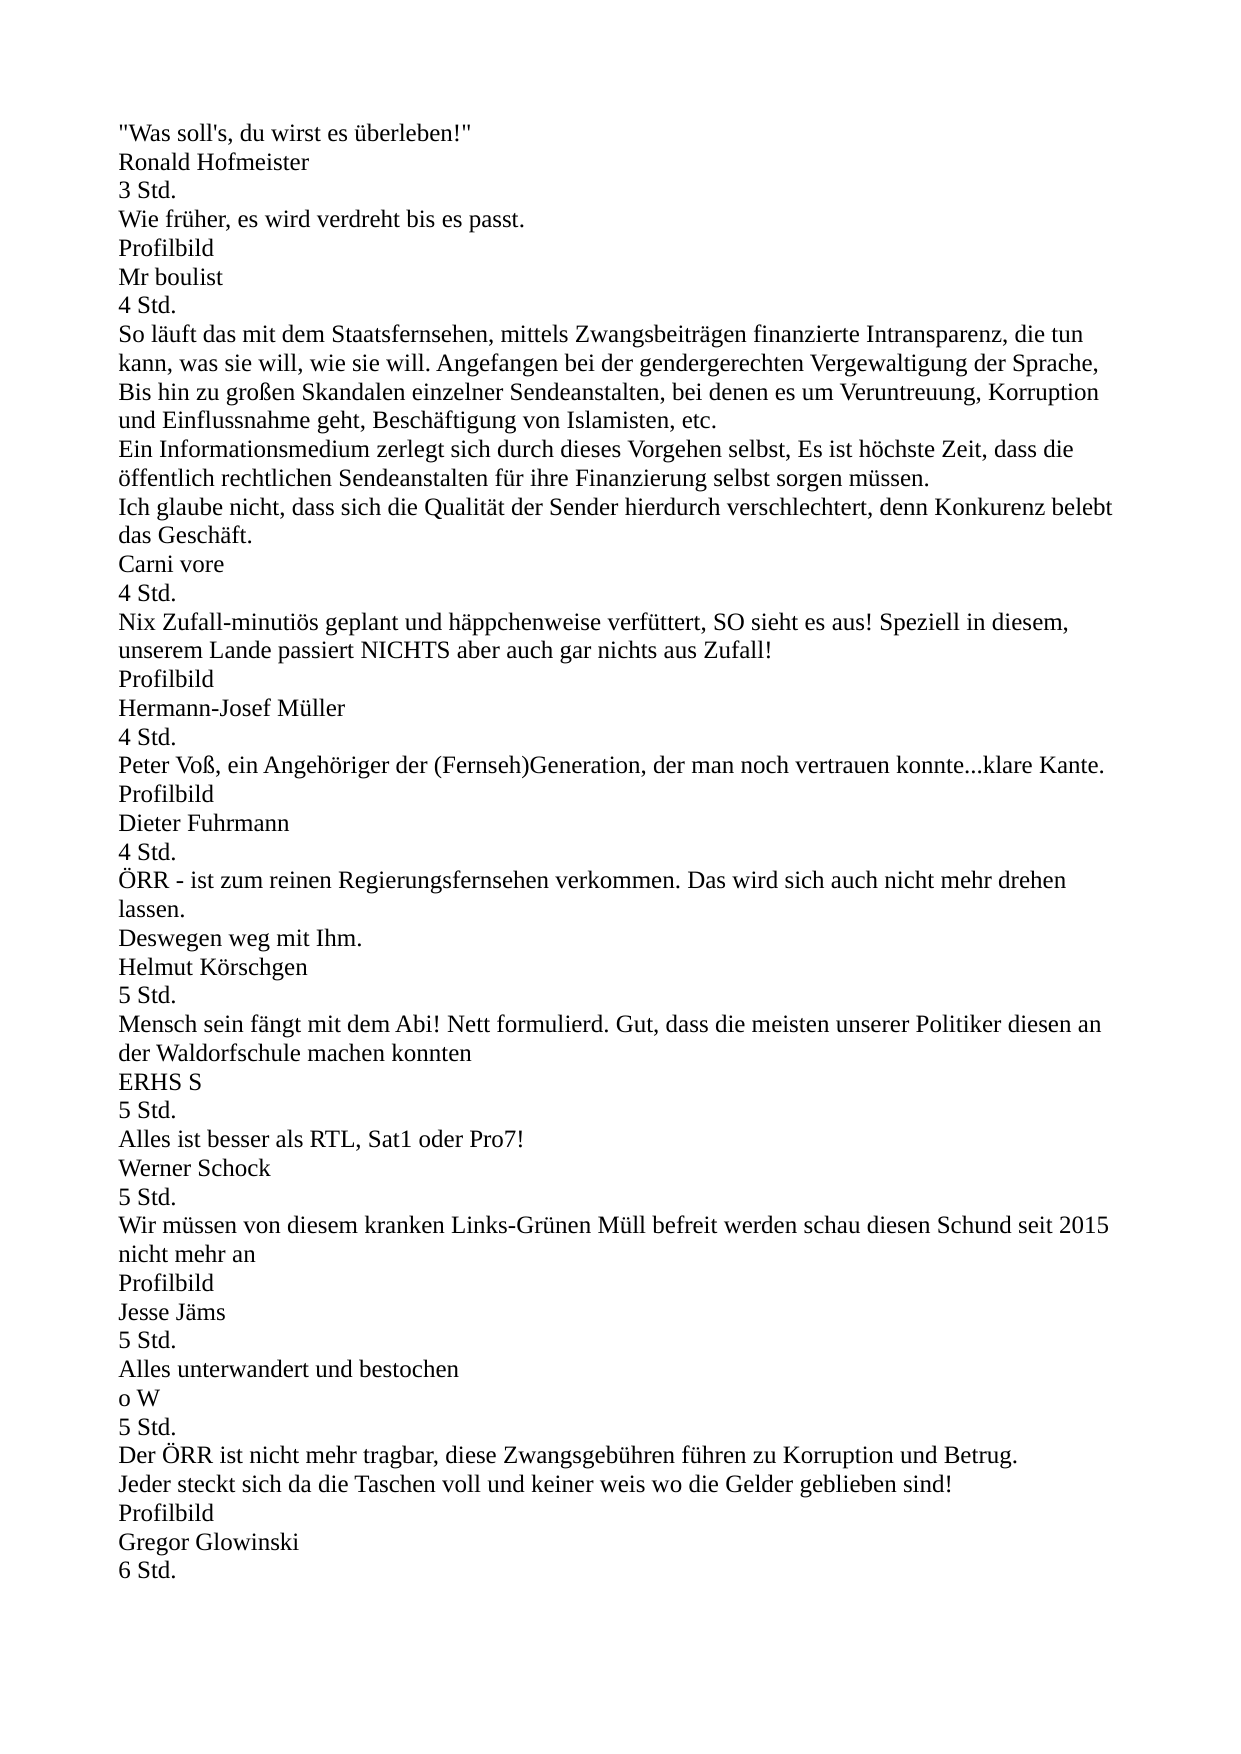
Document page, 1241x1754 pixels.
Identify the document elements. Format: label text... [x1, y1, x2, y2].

text Nix Zufall-minutiös geplant und häppchenweise verfüttert, SO sieht es aus! Speziell in diesem, unserem Lande passiert NICHTS aber auch gar nichts aus Zufall! [118, 607, 1122, 664]
text 4 Std. [118, 837, 1122, 866]
text Wir müssen von diesem kranken Links-Grünen Müll befreit werden schau diesen Schund seit 2015 nicht mehr an [118, 1211, 1122, 1268]
text Alles unterwandert und bestochen [118, 1354, 1122, 1383]
text 5 Std. [118, 1326, 1122, 1354]
text 4 Std. [118, 578, 1122, 607]
text Ronald Hofmeister [118, 147, 1122, 176]
text Profilbild [118, 1498, 1122, 1527]
text Deswegen weg mit Ihm. [118, 923, 1122, 952]
text Helmut Körschgen [118, 952, 1122, 981]
text Carni vore [118, 549, 1122, 578]
text Der ÖRR ist nicht mehr tragbar, diese Zwangsgebühren führen zu Korruption und Betrug. [118, 1441, 1122, 1469]
text Profilbild [118, 664, 1122, 693]
text Jeder steckt sich da die Taschen voll und keiner weis wo die Gelder geblieben sind! [118, 1469, 1122, 1498]
text 5 Std. [118, 981, 1122, 1009]
text 5 Std. [118, 1182, 1122, 1211]
text Mensch sein fängt mit dem Abi! Nett formulierd. Gut, dass die meisten unserer Politiker diesen an der Waldorfschule machen konnten [118, 1009, 1122, 1067]
text Wie früher, es wird verdreht bis es passt. [118, 204, 1122, 233]
text Profilbild [118, 779, 1122, 808]
text Gregor Glowinski [118, 1527, 1122, 1556]
text Alles ist besser als RTL, Sat1 oder Pro7! [118, 1124, 1122, 1153]
text Jesse Jäms [118, 1297, 1122, 1326]
text Profilbild [118, 233, 1122, 262]
text Peter Voß, ein Angehöriger der (Fernseh)Generation, der man noch vertrauen konnte...klare Kante. [118, 751, 1122, 779]
text "Was soll's, du wirst es überleben!" [118, 118, 1122, 147]
text Mr boulist [118, 262, 1122, 291]
text So läuft das mit dem Staatsfernsehen, mittels Zwangsbeiträgen finanzierte Intransparenz, die tun kann, was sie will, wie sie will. Angefangen bei der gendergerechten Vergewaltigung der Sprache, Bis hin zu großen Skandalen einzelner Sendeanstalten, bei denen es um Veruntreuung, Korruption und Einflussnahme geht, Beschäftigung von Islamisten, etc. [118, 319, 1122, 434]
text Ich glaube nicht, dass sich die Qualität der Sender hierdurch verschlechtert, denn Konkurenz belebt das Geschäft. [118, 492, 1122, 549]
text ERHS S [118, 1067, 1122, 1096]
text 3 Std. [118, 176, 1122, 204]
text 5 Std. [118, 1096, 1122, 1124]
text Werner Schock [118, 1153, 1122, 1182]
text 6 Std. [118, 1556, 1122, 1584]
text Profilbild [118, 1268, 1122, 1297]
text Ein Informationsmedium zerlegt sich durch dieses Vorgehen selbst, Es ist höchste Zeit, dass die öffentlich rechtlichen Sendeanstalten für ihre Finanzierung selbst sorgen müssen. [118, 434, 1122, 492]
text 4 Std. [118, 291, 1122, 319]
text o W [118, 1383, 1122, 1412]
text Hermann-Josef Müller [118, 693, 1122, 722]
text 5 Std. [118, 1412, 1122, 1441]
text 4 Std. [118, 722, 1122, 751]
text ÖRR - ist zum reinen Regierungsfernsehen verkommen. Das wird sich auch nicht mehr drehen lassen. [118, 866, 1122, 923]
text Dieter Fuhrmann [118, 808, 1122, 837]
